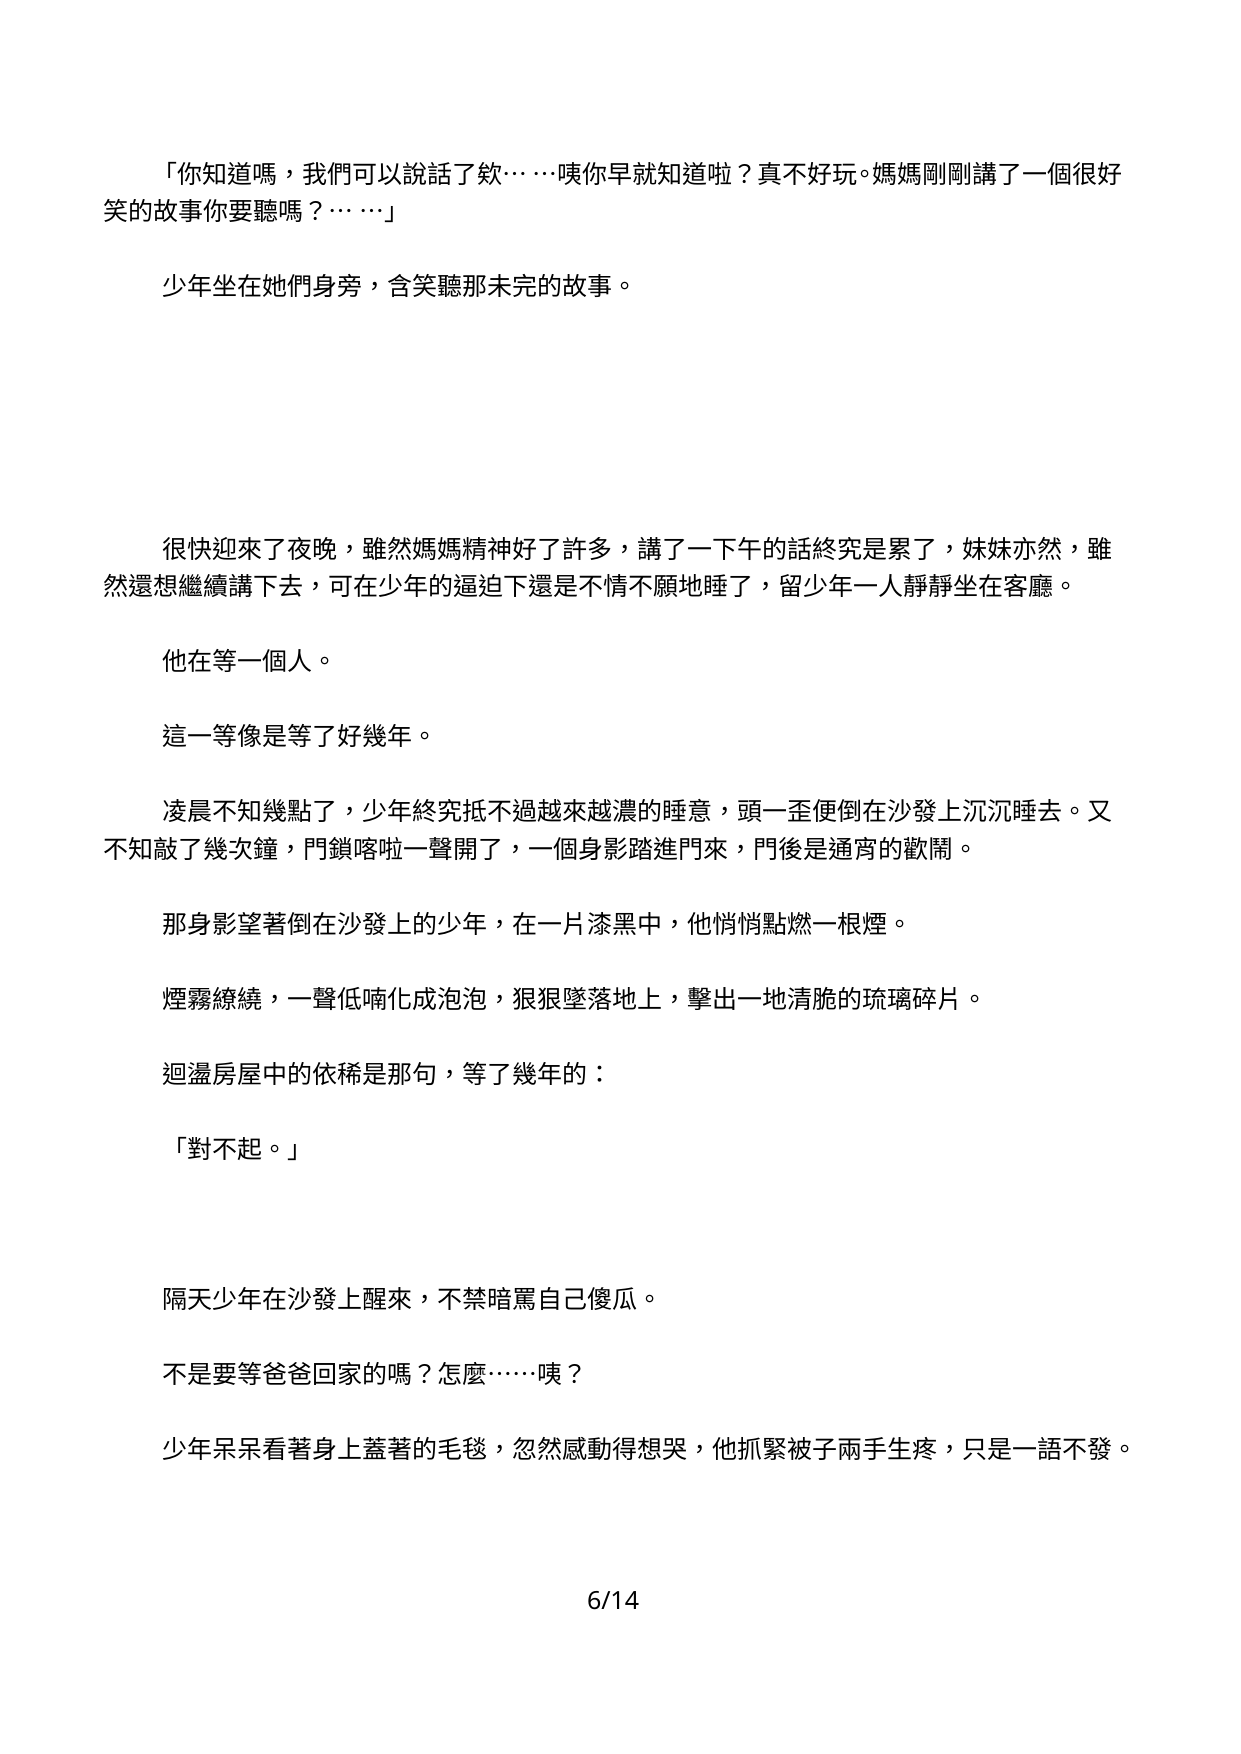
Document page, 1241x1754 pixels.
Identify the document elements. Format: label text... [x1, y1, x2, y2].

text 凌晨不知幾點了，少年終究抵不過越來越濃的睡意，頭一歪便倒在沙發上沉沉睡去。又不知敲了幾次鐘，門鎖喀啦一聲開了，一個身影踏進門來，門後是通宵的歡鬧。 [103, 791, 1122, 866]
text 那身影望著倒在沙發上的少年，在一片漆黑中，他悄悄點燃一根煙。 [103, 904, 1122, 941]
text 少年呆呆看著身上蓋著的毛毯，忽然感動得想哭，他抓緊被子兩手生疼，只是一語不發。 [103, 1429, 1122, 1466]
text 迴盪房屋中的依稀是那句，等了幾年的： [103, 1054, 1122, 1091]
text 「對不起。」 [103, 1129, 1122, 1166]
text 煙霧繚繞，一聲低喃化成泡泡，狠狠墜落地上，擊出一地清脆的琉璃碎片。 [103, 979, 1122, 1016]
text 很快迎來了夜晚，雖然媽媽精神好了許多，講了一下午的話終究是累了，妹妹亦然，雖然還想繼續講下去，可在少年的逼迫下還是不情不願地睡了，留少年一人靜靜坐在客廳。 [103, 529, 1122, 604]
text 他在等一個人。 [103, 641, 1122, 679]
text 「你知道嗎，我們可以說話了欸… …咦你早就知道啦？真不好玩。媽媽剛剛講了一個很好笑的故事你要聽嗎？… …」 [103, 154, 1122, 229]
text 這一等像是等了好幾年。 [103, 716, 1122, 754]
text 少年坐在她們身旁，含笑聽那未完的故事。 [103, 266, 1122, 304]
text 隔天少年在沙發上醒來，不禁暗罵自己傻瓜。 [103, 1279, 1122, 1316]
text 不是要等爸爸回家的嗎？怎麼……咦？ [103, 1354, 1122, 1391]
